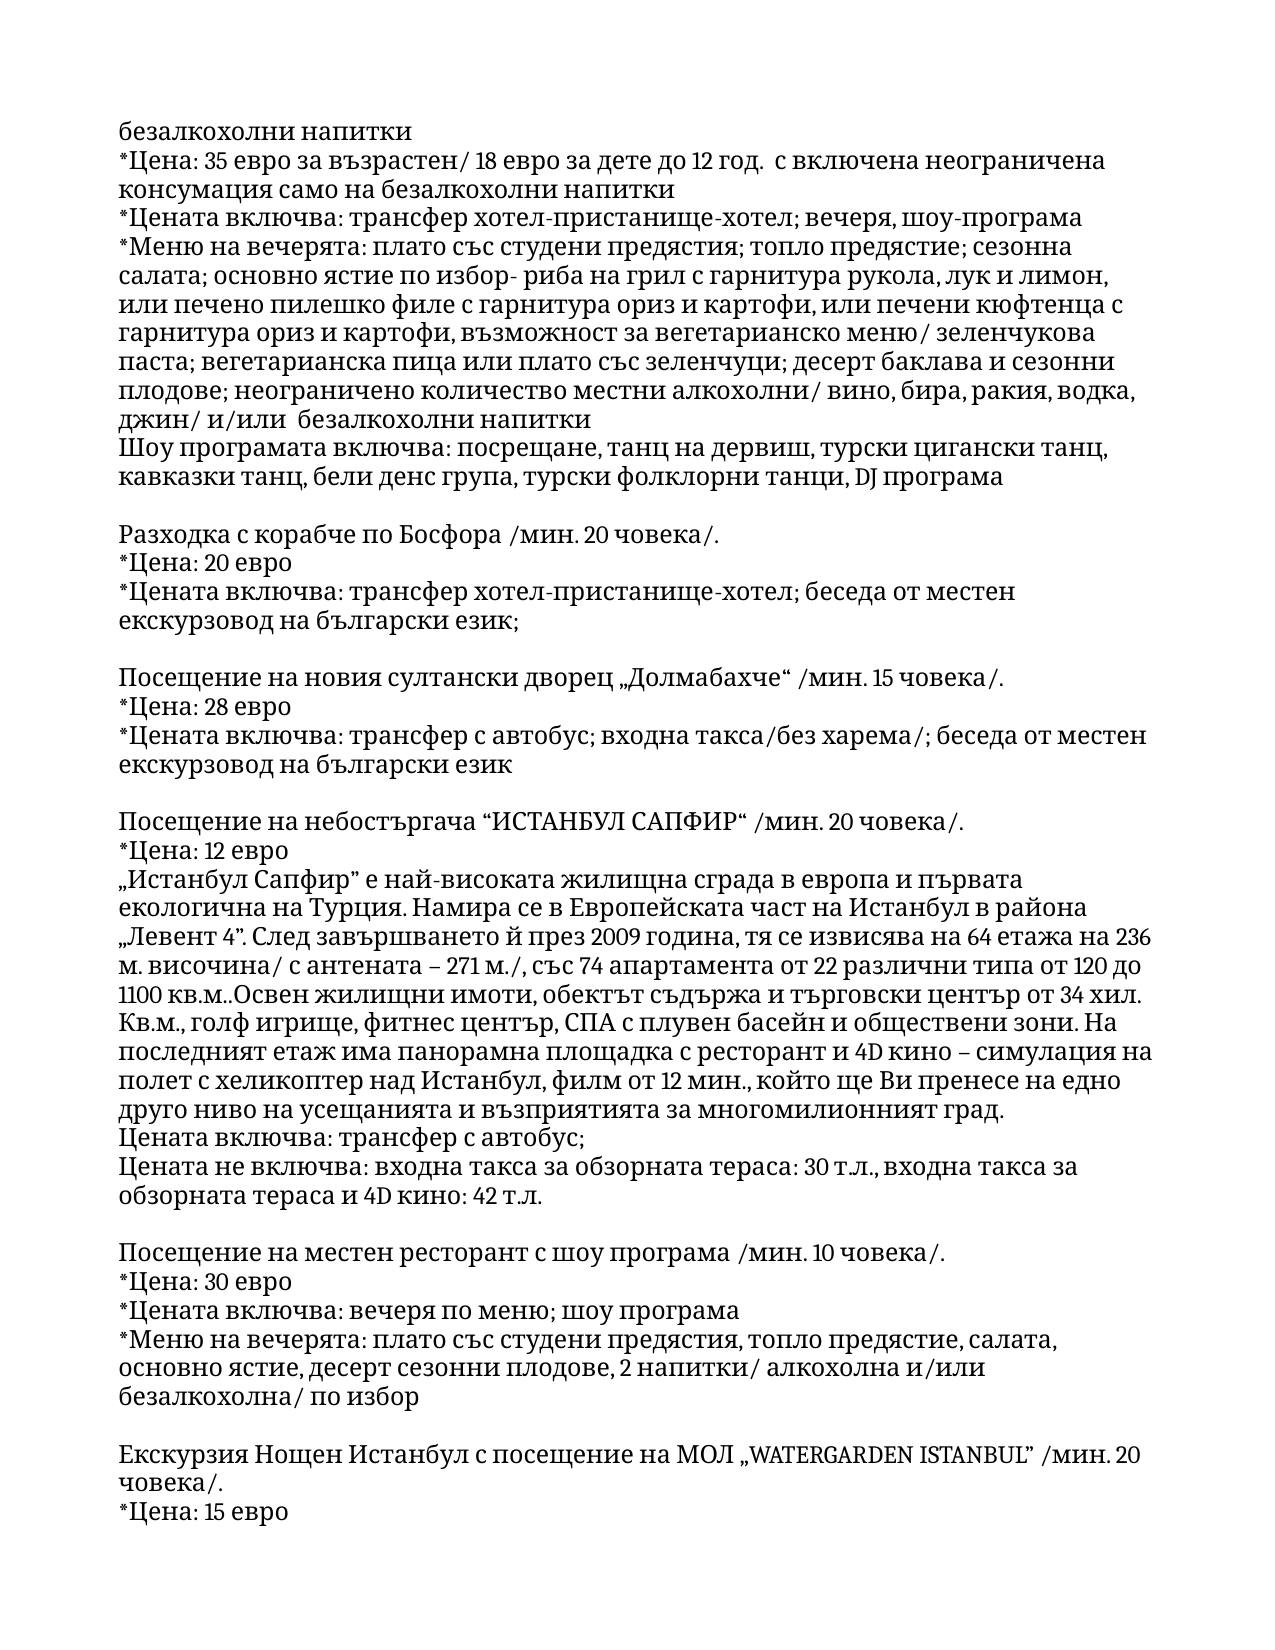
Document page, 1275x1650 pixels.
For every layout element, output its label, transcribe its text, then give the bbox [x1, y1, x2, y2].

text безалкохолни напитки [118, 118, 1157, 147]
text *Цена: 20 евро [118, 549, 1157, 578]
text Посещение на новия султански дворец „Долмабахче“ /мин. 15 човека/. [118, 664, 1157, 693]
text *Меню на вечерята: плато със студени предястия; топло предястие; сезонна салата; основно ястие по избор- риба на грил с гарнитура рукола, лук и лимон, или печено пилешко филе с гарнитура ориз и картофи, или печени кюфтенца с гарнитура ориз и картофи, възможност за вегетарианско меню/ зеленчукова паста; вегетарианска пица или плато със зеленчуци; десерт баклава и сезонни плодове; неограничено количество местни алкохолни/ вино, бира, ракия, водка, джин/ и/или безалкохолни напитки [118, 233, 1157, 434]
text *Цената включва: трансфер с автобус; входна такса/без харема/; беседа от местен екскурзовод на български език [118, 722, 1157, 779]
text Шоу програмата включва: посрещане, танц на дервиш, турски цигански танц, кавказки танц, бели денс група, турски фолклорни танци, DJ програма [118, 434, 1157, 492]
text Цената не включва: входна такса за обзорната тераса: 30 т.л., входна такса за обзорната тераса и 4D кино: 42 т.л. [118, 1153, 1157, 1211]
text *Меню на вечерята: плато със студени предястия, топло предястие, салата, основно ястие, десерт сезонни плодове, 2 напитки/ алкохолна и/или безалкохолна/ по избор [118, 1326, 1157, 1412]
text *Цена: 15 евро [118, 1498, 1157, 1527]
text *Цена: 12 евро [118, 837, 1157, 866]
text Разходка с корабче по Босфора /мин. 20 човека/. [118, 521, 1157, 549]
text *Цена: 30 евро [118, 1268, 1157, 1297]
text Посещение на местен ресторант с шоу програма /мин. 10 човека/. [118, 1239, 1157, 1268]
text *Цената включва: трансфер хотел-пристанище-хотел; вечеря, шоу-програма [118, 204, 1157, 233]
text *Цената включва: вечеря по меню; шоу програма [118, 1297, 1157, 1326]
text *Цена: 28 евро [118, 693, 1157, 722]
text *Цена: 35 евро за възрастен/ 18 евро за дете до 12 год. с включена неограничена консумация само на безалкохолни напитки [118, 147, 1157, 204]
text Екскурзия Нощен Истанбул с посещение на МОЛ „WATERGARDEN ISTANBUL” /мин. 20 човека/. [118, 1441, 1157, 1498]
text „Истанбул Сапфир” е най-високата жилищна сграда в европа и първата екологична на Турция. Намира се в Европейската част на Истанбул в района „Левент 4”. След завършването й през 2009 година, тя се извисява на 64 етажа на 236 м. височина/ с антената – 271 м./, със 74 апартамента от 22 различни типа от 120 до 1100 кв.м..Освен жилищни имоти, обектът съдържа и търговски център от 34 хил. Кв.м., голф игрище, фитнес център, СПА с плувен басейн и обществени зони. На последният етаж има панорамна площадка с ресторант и 4D кино – симулация на полет с хеликоптер над Истанбул, филм от 12 мин., който ще Ви пренесе на едно друго ниво на усещанията и възприятията за многомилионният град. [118, 866, 1157, 1124]
text Посещение на небостъргача “ИСТАНБУЛ САПФИР“ /мин. 20 човека/. [118, 808, 1157, 837]
text *Цената включва: трансфер хотел-пристанище-хотел; беседа от местен екскурзовод на български език; [118, 578, 1157, 636]
text Цената включва: трансфер с автобус; [118, 1124, 1157, 1153]
